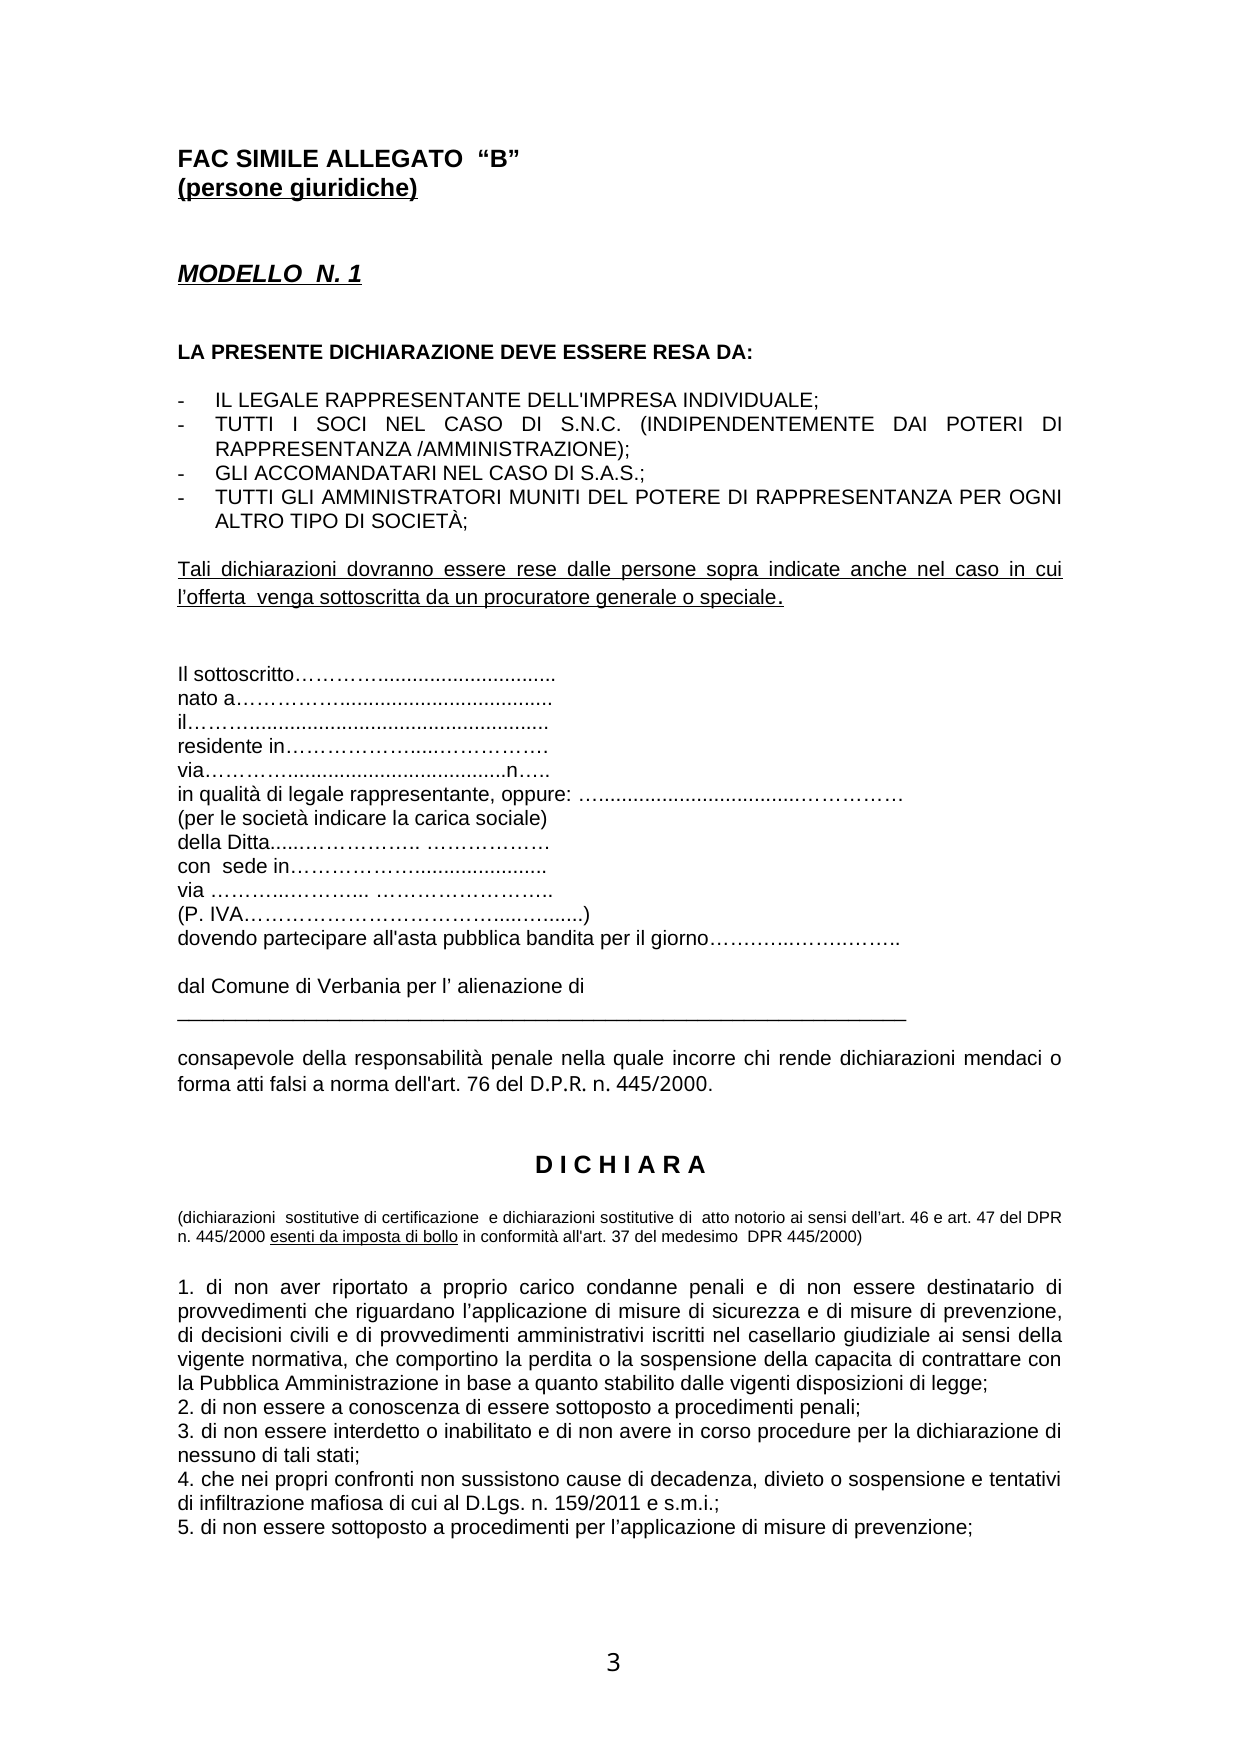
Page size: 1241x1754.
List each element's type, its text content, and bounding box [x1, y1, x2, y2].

text dovendo partecipare all'asta pubblica bandita per il giorno…….…...……..…….. [177, 926, 1063, 949]
text via…………......................................n….. [177, 758, 1063, 782]
text 1. di non aver riportato a proprio carico condanne penali e di non essere destinatario di provvedimenti che riguardano l’applicazione di misure di sicurezza e di misure di prevenzione, di decisioni civili e di provvedimenti amministrativi iscritti nel casellario giudiziale ai sensi della vigente normativa, che comportino la perdita o la sospensione della capacita di contrattare con la Pubblica Amministrazione in base a quanto stabilito dalle vigenti disposizioni di legge; [177, 1275, 1063, 1395]
text MODELLO N. 1 [177, 259, 1063, 287]
text residente in……………….....……………. [177, 734, 1063, 758]
text (dichiarazioni sostitutive di certificazione e dichiarazioni sostitutive di atto notorio ai sensi dell’art. 46 e art. 47 del DPR n. 445/2000 esenti da imposta di bollo in conformità all'art. 37 del medesimo DPR 445/2000) [177, 1208, 1063, 1246]
text della Ditta......…………….. ……………… [177, 830, 1063, 854]
text nato a……………..................................... [177, 686, 1063, 710]
text Il sottoscritto…………............................... [177, 662, 1063, 686]
text 4. che nei propri confronti non sussistono cause di decadenza, divieto o sospensione e tentativi di infiltrazione mafiosa di cui al D.Lgs. n. 159/2011 e s.m.i.; [177, 1467, 1063, 1515]
text 2. di non essere a conoscenza di essere sottoposto a procedimenti penali; [177, 1395, 1063, 1419]
text il……….................................................... [177, 710, 1063, 734]
text (per le società indicare la carica sociale) [177, 806, 1063, 830]
text LA PRESENTE DICHIARAZIONE DEVE ESSERE RESA DA: [177, 340, 1063, 364]
text (P. IVA……………………………….....….......) [177, 902, 1063, 926]
list IL LEGALE RAPPRESENTANTE DELL'IMPRESA INDIVIDUALE; [177, 388, 1063, 412]
text Tali dichiarazioni dovranno essere rese dalle persone sopra indicate anche nel caso in cui [177, 557, 1063, 578]
text con sede in………………....................... [177, 854, 1063, 878]
list GLI ACCOMANDATARI NEL CASO DI S.A.S.; [177, 460, 1063, 484]
text consapevole della responsabilità penale nella quale incorre chi rende dichiarazioni mendaci o forma atti falsi a norma dell'art. 76 del D.P.R. n. 445/2000. [177, 1045, 1063, 1098]
text l’offerta venga sottoscritta da un procuratore generale o speciale. [177, 579, 1063, 609]
text _______________________________________________________________ [177, 997, 1063, 1021]
text 3. di non essere interdetto o inabilitato e di non avere in corso procedure per la dichiarazione di nessuno di tali stati; [177, 1419, 1063, 1467]
text FAC SIMILE ALLEGATO “B” [177, 144, 1063, 172]
list TUTTI I SOCI NEL CASO DI S.N.C. (INDIPENDENTEMENTE DAI POTERI DI RAPPRESENTANZA /AMMINISTRAZIONE); [177, 412, 1063, 460]
text via ………...………... …………………….. [177, 878, 1063, 902]
text in qualità di legale rappresentante, oppure: …...................................…………… [177, 782, 1063, 806]
text (persone giuridiche) [177, 172, 1063, 201]
list TUTTI GLI AMMINISTRATORI MUNITI DEL POTERE DI RAPPRESENTANZA PER OGNI ALTRO TIPO DI SOCIETÀ; [177, 484, 1063, 533]
text D I C H I A R A [177, 1151, 1063, 1179]
text 5. di non essere sottoposto a procedimenti per l’applicazione di misure di prevenzione; [177, 1515, 1063, 1539]
text dal Comune di Verbania per l’ alienazione di [177, 973, 1063, 997]
